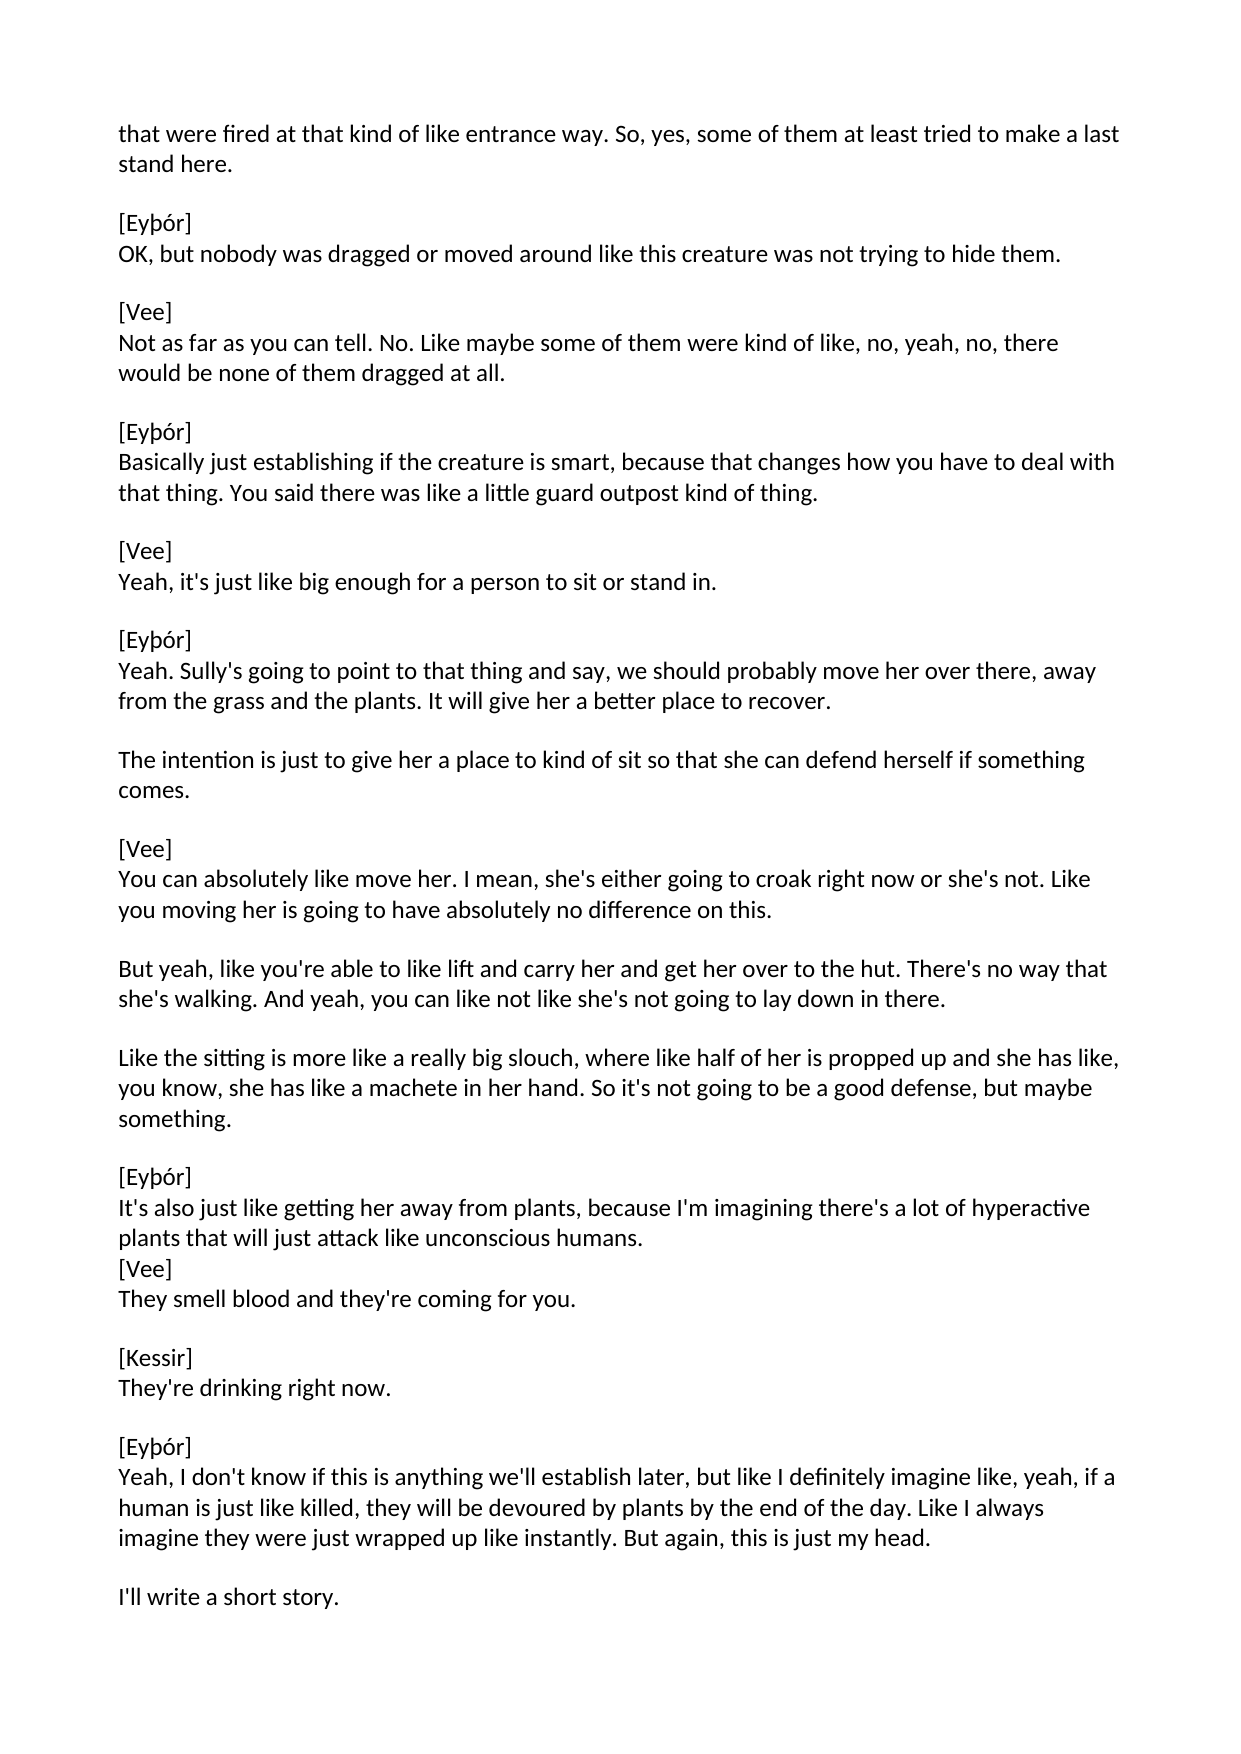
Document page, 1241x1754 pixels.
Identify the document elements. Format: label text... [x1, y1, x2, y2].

text OK, but nobody was dragged or moved around like this creature was not trying to hide them. [118, 238, 1122, 268]
text [Vee] [118, 535, 1122, 566]
text Yeah, I don't know if this is anything we'll establish later, but like I definitely imagine like, yeah, if a human is just like killed, they will be devoured by plants by the end of the day. Like I always imagine they were just wrapped up like instantly. But again, this is just my head. [118, 1462, 1122, 1553]
text [Eyþór] [118, 207, 1122, 238]
text Not as far as you can tell. No. Like maybe some of them were kind of like, no, yeah, no, there would be none of them dragged at all. [118, 327, 1122, 388]
text that were fired at that kind of like entrance way. So, yes, some of them at least tried to make a last stand here. [118, 118, 1122, 179]
text But yeah, like you're able to like lift and carry her and get her over to the hut. There's no way that she's walking. And yeah, you can like not like she's not going to lay down in there. [118, 953, 1122, 1014]
text [Eyþór] [118, 416, 1122, 446]
text [Eyþór] [118, 1161, 1122, 1192]
text They smell blood and they're coming for you. [118, 1283, 1122, 1314]
text Basically just establishing if the creature is smart, because that changes how you have to deal with that thing. You said there was like a little guard outpost kind of thing. [118, 446, 1122, 507]
text [Eyþór] [118, 624, 1122, 655]
text Yeah, it's just like big enough for a person to sit or stand in. [118, 566, 1122, 596]
text I'll write a short story. [118, 1581, 1122, 1612]
text The intention is just to give her a place to kind of sit so that she can defend herself if something comes. [118, 744, 1122, 805]
text It's also just like getting her away from plants, because I'm imagining there's a lot of hyperactive plants that will just attack like unconscious humans. [Vee] [118, 1192, 1122, 1283]
text [Vee] [118, 833, 1122, 864]
text [Eyþór] [118, 1431, 1122, 1462]
text Yeah. Sully's going to point to that thing and say, we should probably move her over there, away from the grass and the plants. It will give her a better place to recover. [118, 655, 1122, 716]
text [Kessir] [118, 1342, 1122, 1372]
text Like the sitting is more like a really big slouch, where like half of her is propped up and she has like, you know, she has like a machete in her hand. So it's not going to be a good defense, but maybe something. [118, 1042, 1122, 1133]
text They're drinking right now. [118, 1372, 1122, 1403]
text You can absolutely like move her. I mean, she's either going to croak right now or she's not. Like you moving her is going to have absolutely no difference on this. [118, 864, 1122, 925]
text [Vee] [118, 296, 1122, 327]
